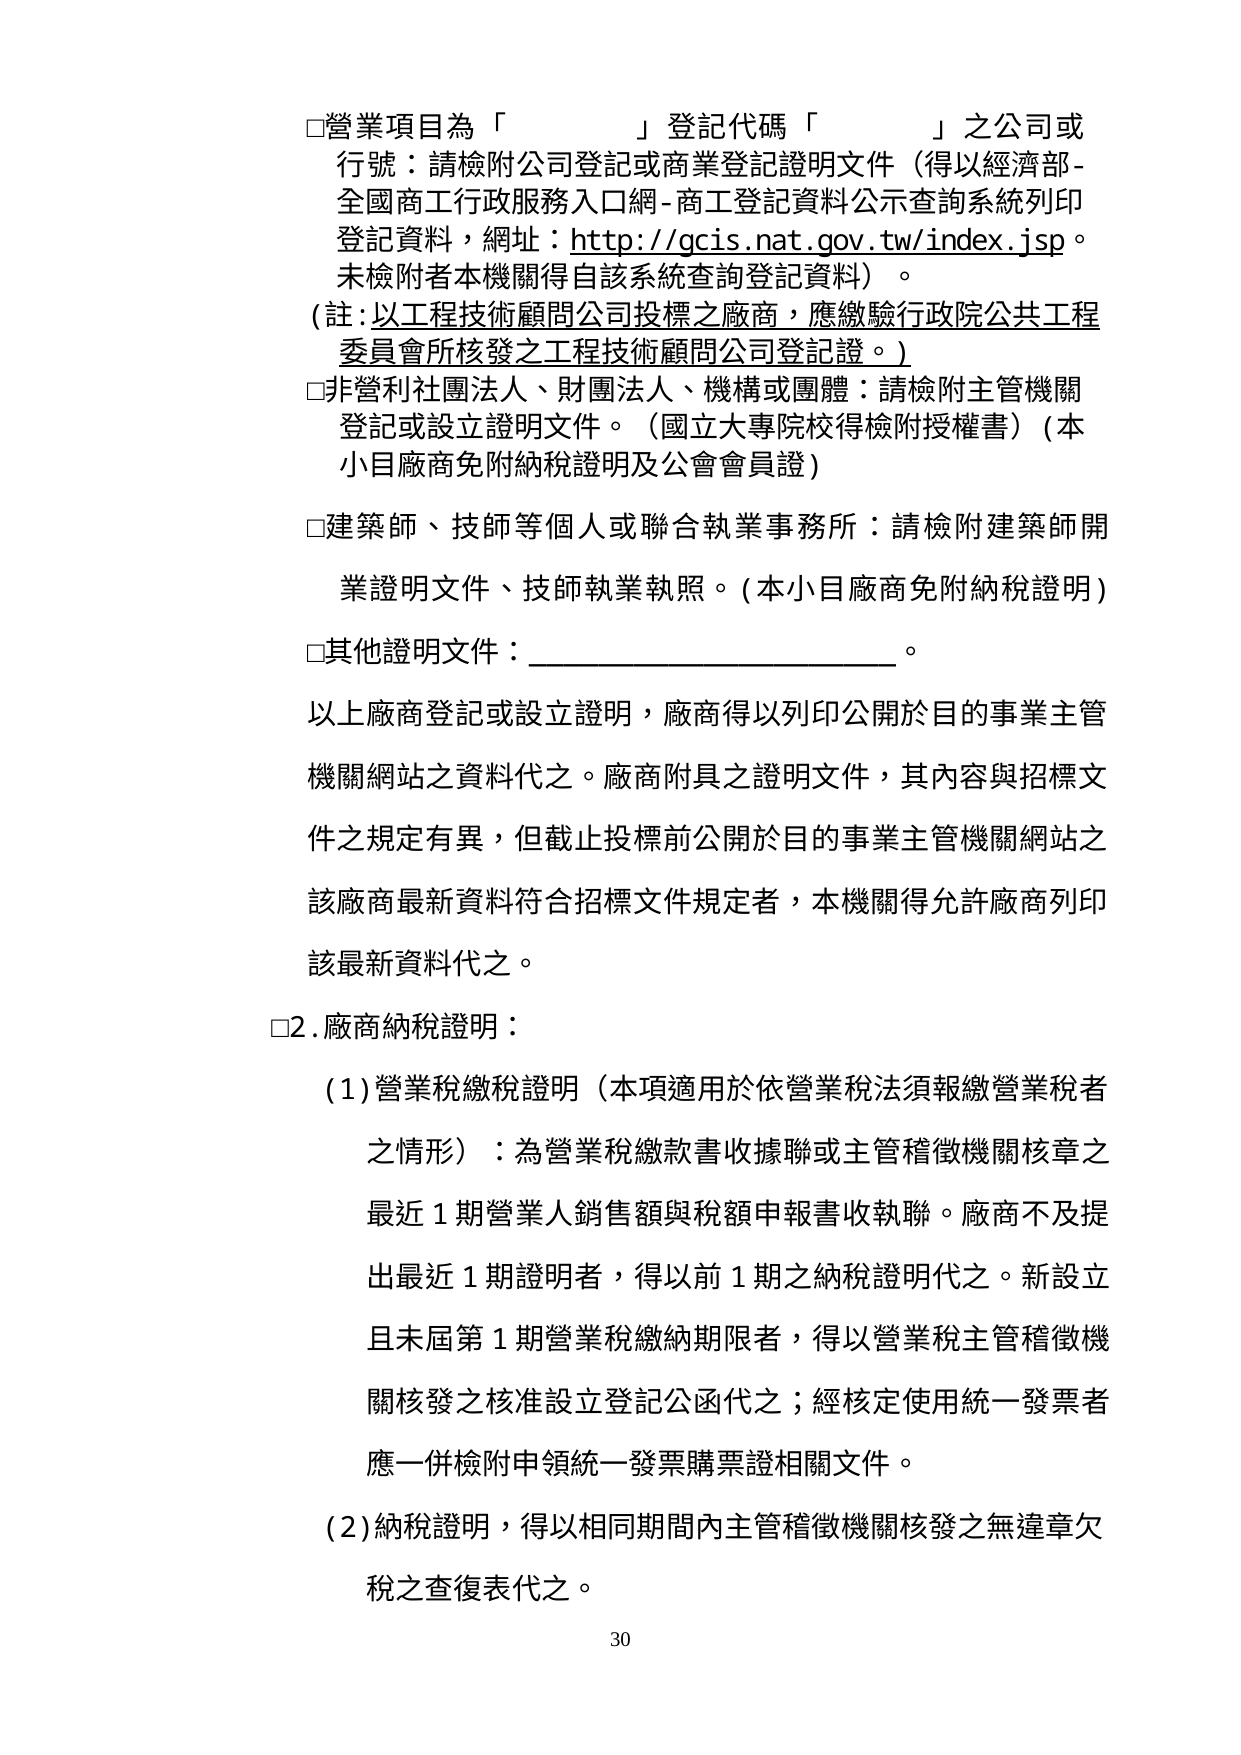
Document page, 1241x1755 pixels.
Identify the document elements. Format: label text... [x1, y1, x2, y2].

text (1)營業稅繳稅證明（本項適用於依營業稅法須報繳營業稅者之情形）：為營業稅繳款書收據聯或主管稽徵機關核章之最近1期營業人銷售額與稅額申報書收執聯。廠商不及提出最近1期證明者，得以前1期之納稅證明代之。新設立且未屆第1期營業稅繳納期限者，得以營業稅主管稽徵機關核發之核准設立登記公函代之；經核定使用統一發票者，應一併檢附申領統一發票購票證相關文件。 [321, 1045, 1110, 1483]
text □非營利社團法人、財團法人、機構或團體：請檢附主管機關登記或設立證明文件。（國立大專院校得檢附授權書）(本小目廠商免附納稅證明及公會會員證) [307, 370, 1110, 483]
text □2.廠商納稅證明： [189, 983, 1110, 1045]
text (註:以工程技術顧問公司投標之廠商，應繳驗行政院公共工程委員會所核發之工程技術顧問公司登記證。) [307, 295, 1110, 370]
text □其他證明文件：_____________________。 [189, 608, 1110, 670]
text □建築師、技師等個人或聯合執業事務所：請檢附建築師開業證明文件、技師執業執照。(本小目廠商免附納稅證明) [307, 483, 1110, 608]
text □營業項目為「 」登記代碼「 」之公司或行號：請檢附公司登記或商業登記證明文件（得以經濟部-全國商工行政服務入口網-商工登記資料公示查詢系統列印登記資料，網址：http://gcis.nat.gov.tw/index.jsp。未檢附者本機關得自該系統查詢登記資料）。 [307, 108, 1110, 295]
text (2)納稅證明，得以相同期間內主管稽徵機關核發之無違章欠稅之查復表代之。 [322, 1483, 1110, 1608]
text 以上廠商登記或設立證明，廠商得以列印公開於目的事業主管機關網站之資料代之。廠商附具之證明文件，其內容與招標文件之規定有異，但截止投標前公開於目的事業主管機關網站之該廠商最新資料符合招標文件規定者，本機關得允許廠商列印該最新資料代之。 [307, 670, 1110, 983]
